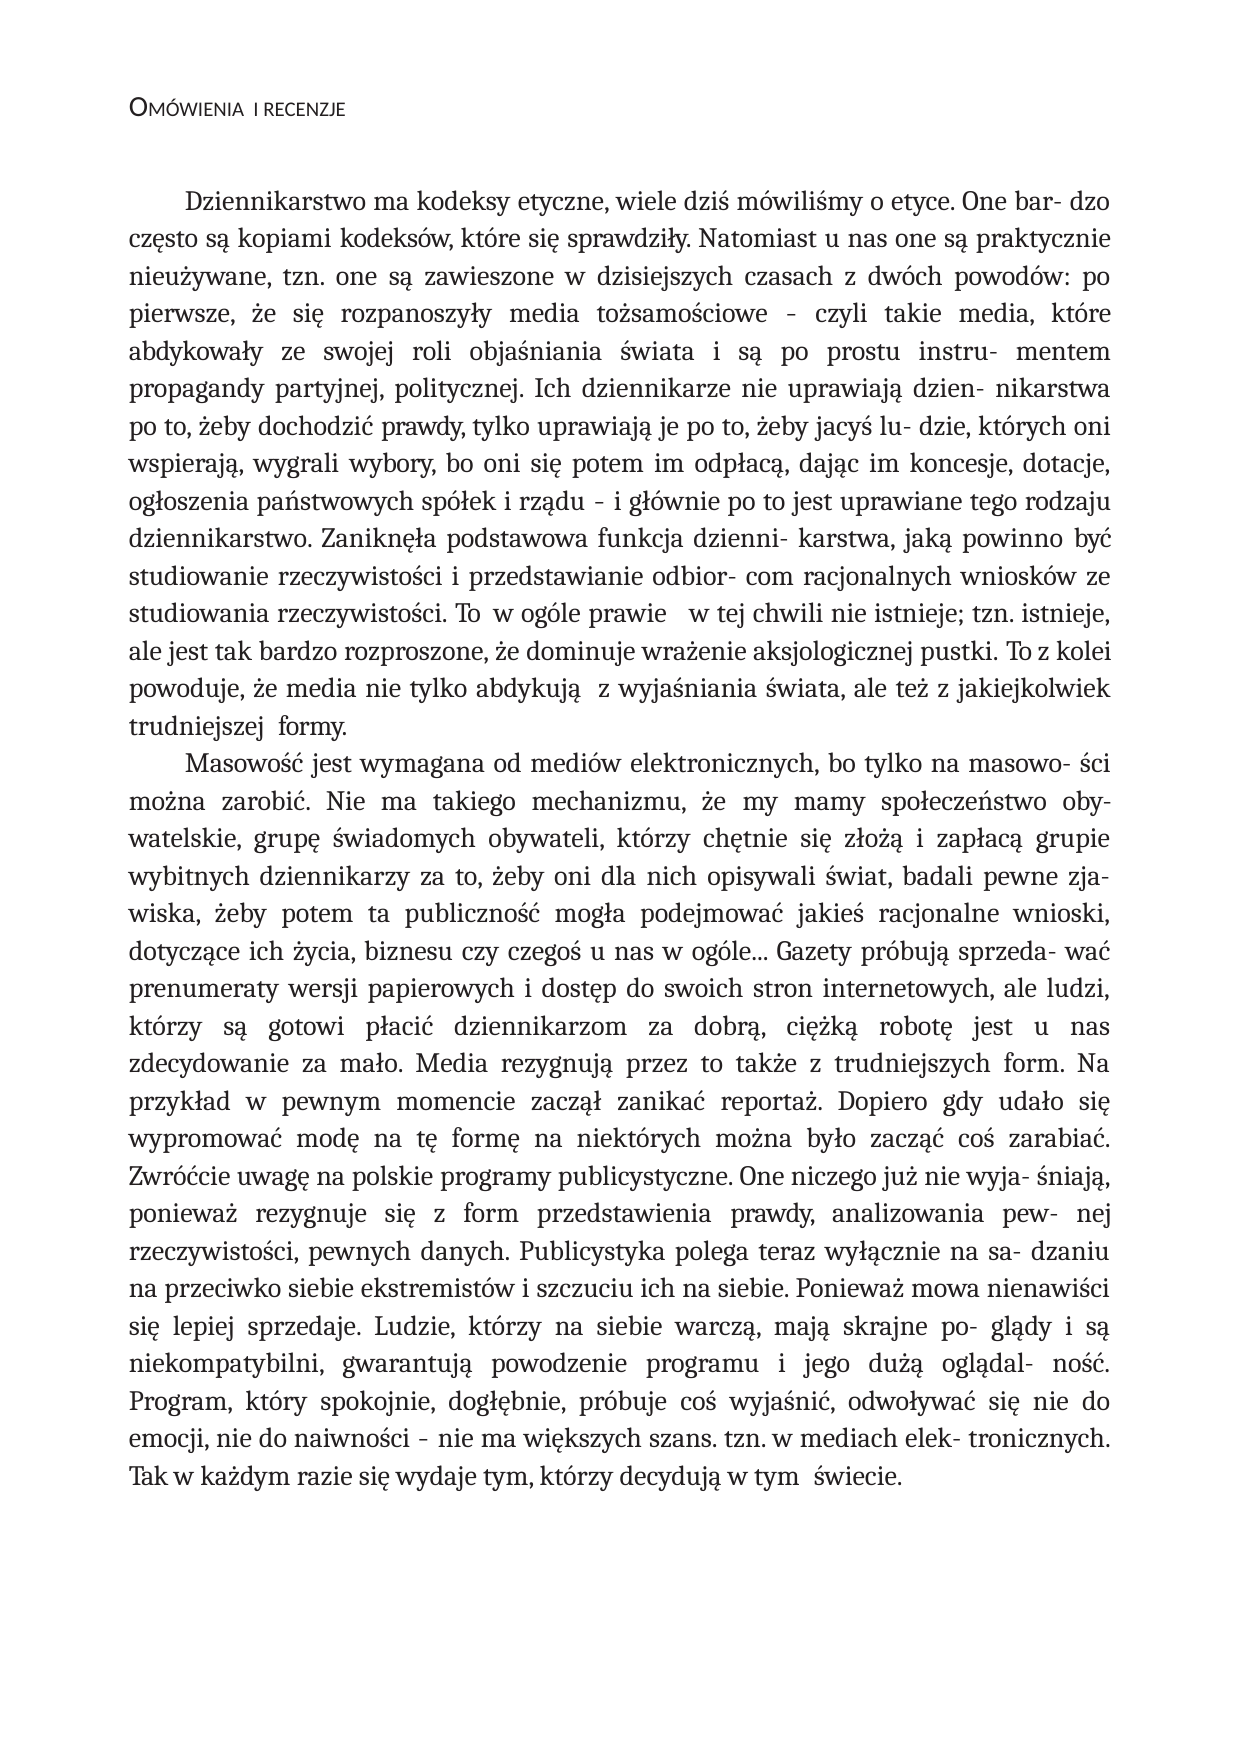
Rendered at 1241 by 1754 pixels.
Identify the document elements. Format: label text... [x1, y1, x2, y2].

text Dziennikarstwo ma kodeksy etyczne, wiele dziś mówiliśmy o etyce. One bar- dzo często są kopiami kodeksów, które się sprawdziły. Natomiast u nas one są praktycznie nieużywane, tzn. one są zawieszone w dzisiejszych czasach z dwóch powodów: po pierwsze, że się rozpanoszyły media tożsamościowe - czyli takie media, które abdykowały ze swojej roli objaśniania świata i są po prostu instru- mentem propagandy partyjnej, politycznej. Ich dziennikarze nie uprawiają dzien- nikarstwa po to, żeby dochodzić prawdy, tylko uprawiają je po to, żeby jacyś lu- dzie, których oni wspierają, wygrali wybory, bo oni się potem im odpłacą, dając im koncesje, dotacje, ogłoszenia państwowych spółek i rządu - i głównie po to jest uprawiane tego rodzaju dziennikarstwo. Zaniknęła podstawowa funkcja dzienni- karstwa, jaką powinno być studiowanie rzeczywistości i przedstawianie odbior- com racjonalnych wniosków ze studiowania rzeczywistości. To w ogóle prawie w tej chwili nie istnieje; tzn. istnieje, ale jest tak bardzo rozproszone, że dominuje wrażenie aksjologicznej pustki. To z kolei powoduje, że media nie tylko abdykują z wyjaśniania świata, ale też z jakiejkolwiek trudniejszej formy. [128, 185, 1112, 742]
text Masowość jest wymagana od mediów elektronicznych, bo tylko na masowo- ści można zarobić. Nie ma takiego mechanizmu, że my mamy społeczeństwo oby- watelskie, grupę świadomych obywateli, którzy chętnie się złożą i zapłacą grupie wybitnych dziennikarzy za to, żeby oni dla nich opisywali świat, badali pewne zja- wiska, żeby potem ta publiczność mogła podejmować jakieś racjonalne wnioski, dotyczące ich życia, biznesu czy czegoś u nas w ogóle... Gazety próbują sprzeda- wać prenumeraty wersji papierowych i dostęp do swoich stron internetowych, ale ludzi, którzy są gotowi płacić dziennikarzom za dobrą, ciężką robotę jest u nas zdecydowanie za mało. Media rezygnują przez to także z trudniejszych form. Na przykład w pewnym momencie zaczął zanikać reportaż. Dopiero gdy udało się wypromować modę na tę formę na niektórych można było zacząć coś zarabiać. Zwróćcie uwagę na polskie programy publicystyczne. One niczego już nie wyja- śniają, ponieważ rezygnuje się z form przedstawienia prawdy, analizowania pew- nej rzeczywistości, pewnych danych. Publicystyka polega teraz wyłącznie na sa- dzaniu na przeciwko siebie ekstremistów i szczuciu ich na siebie. Ponieważ mowa nienawiści się lepiej sprzedaje. Ludzie, którzy na siebie warczą, mają skrajne po- glądy i są niekompatybilni, gwarantują powodzenie programu i jego dużą oglądal- ność. Program, który spokojnie, dogłębnie, próbuje coś wyjaśnić, odwoływać się nie do emocji, nie do naiwności - nie ma większych szans. tzn. w mediach elek- tronicznych. Tak w każdym razie się wydaje tym, którzy decydują w tym świecie. [128, 747, 1112, 1492]
text OMÓWIENIA I RECENZJE [128, 88, 1123, 123]
